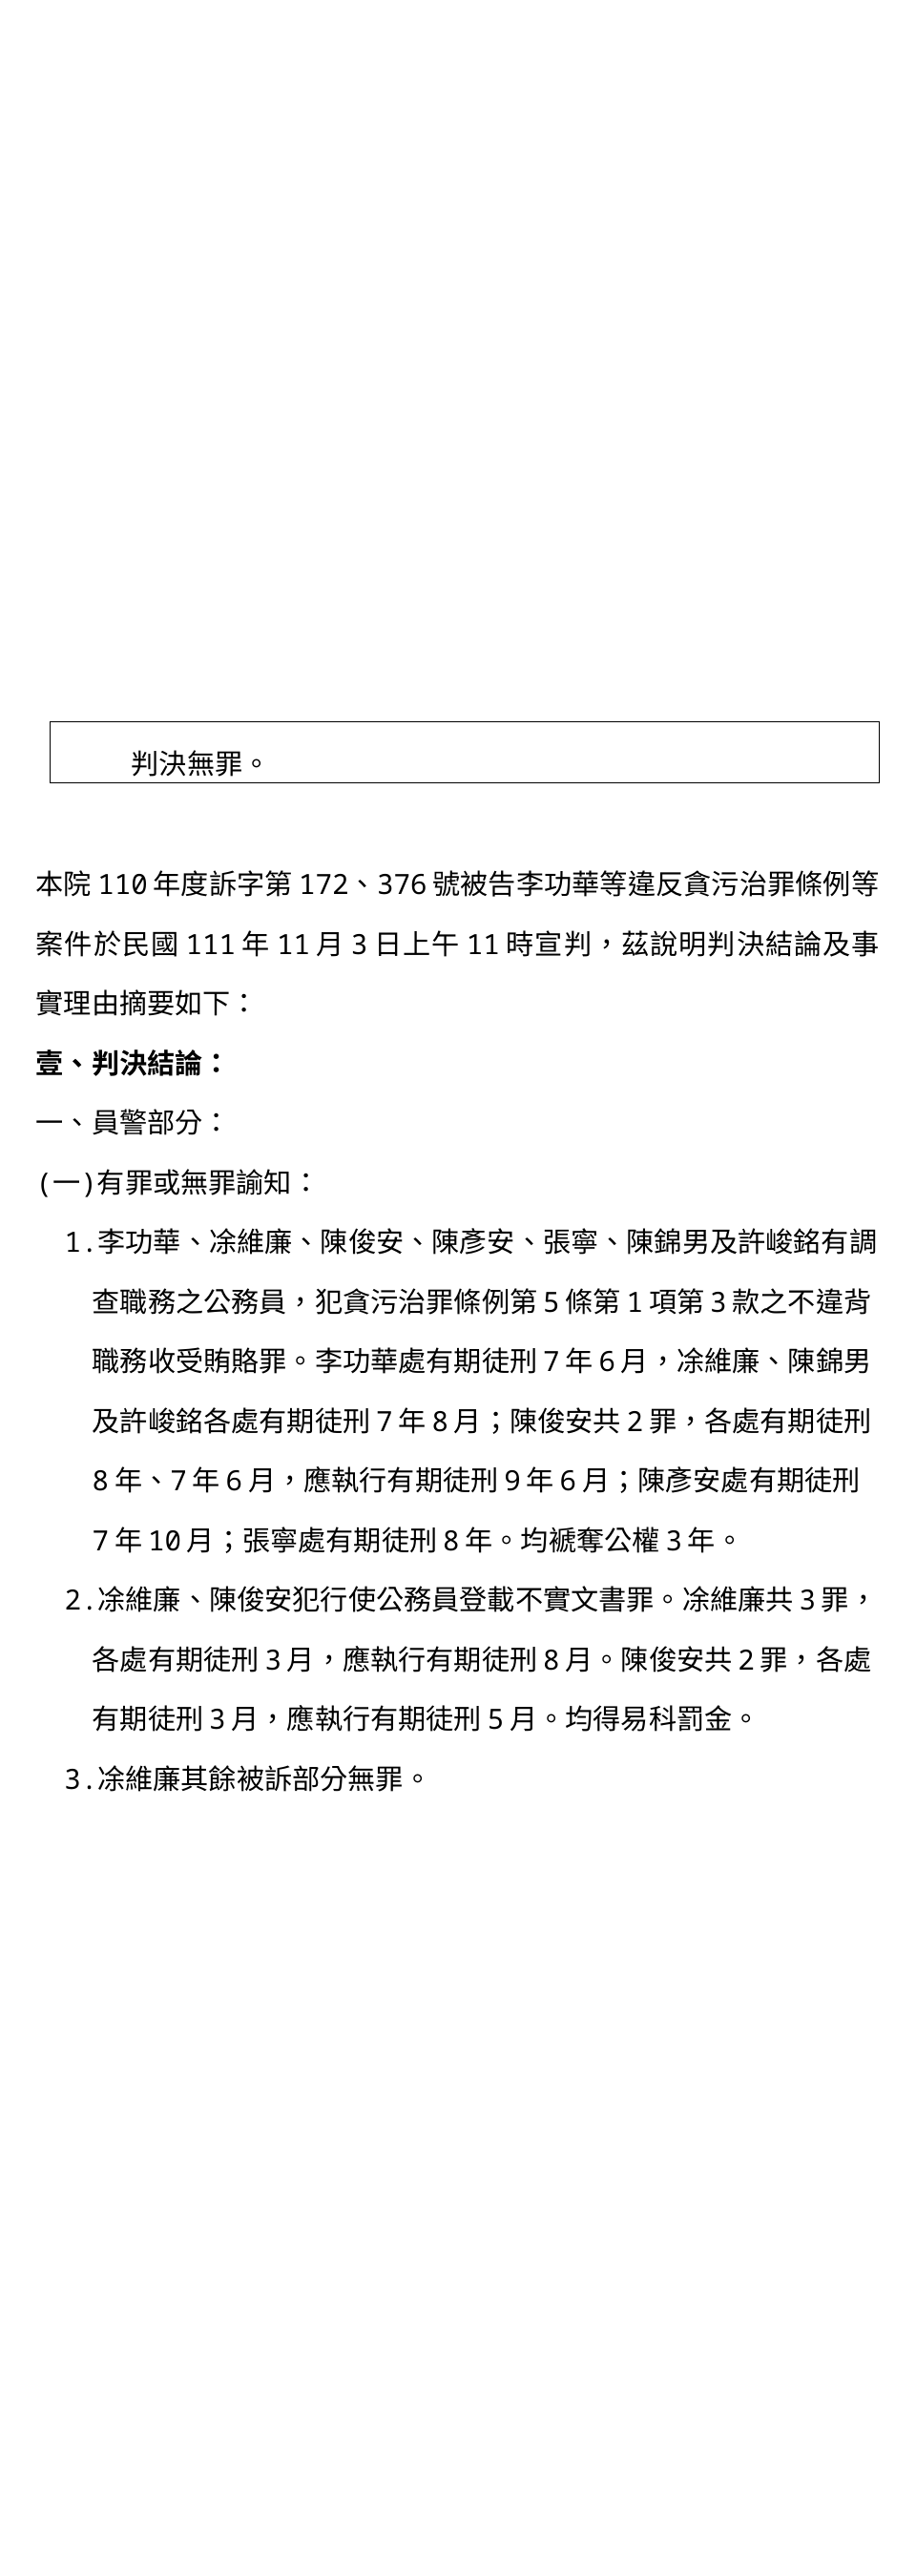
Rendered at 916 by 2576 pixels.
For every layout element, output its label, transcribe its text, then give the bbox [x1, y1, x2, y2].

text 本院110年度訴字第172、376號被告李功華等違反貪污治罪條例等案件於民國111年11月3日上午11時宣判，茲說明判決結論及事實理由摘要如下： [35, 842, 880, 1022]
text 1.李功華、凃維廉、陳俊安、陳彥安、張寧、陳錦男及許峻銘有調查職務之公務員，犯貪污治罪條例第5條第1項第3款之不違背職務收受賄賂罪。李功華處有期徒刑7年6月，凃維廉、陳錦男及許峻銘各處有期徒刑7年8月；陳俊安共2罪，各處有期徒刑8年、7年6月，應執行有期徒刑9年6月；陳彥安處有期徒刑7年10月；張寧處有期徒刑8年。均褫奪公權3年。 [64, 1200, 880, 1558]
text 壹、判決結論： [35, 1022, 880, 1081]
table_header 判決無罪。 [51, 722, 879, 782]
text 一、員警部分： [35, 1081, 880, 1141]
text 3.凃維廉其餘被訴部分無罪。 [64, 1737, 880, 1797]
text (一)有罪或無罪諭知： [35, 1141, 880, 1200]
text 2.凃維廉、陳俊安犯行使公務員登載不實文書罪。凃維廉共3罪，各處有期徒刑3月，應執行有期徒刑8月。陳俊安共2罪，各處有期徒刑3月，應執行有期徒刑5月。均得易科罰金。 [64, 1558, 880, 1737]
